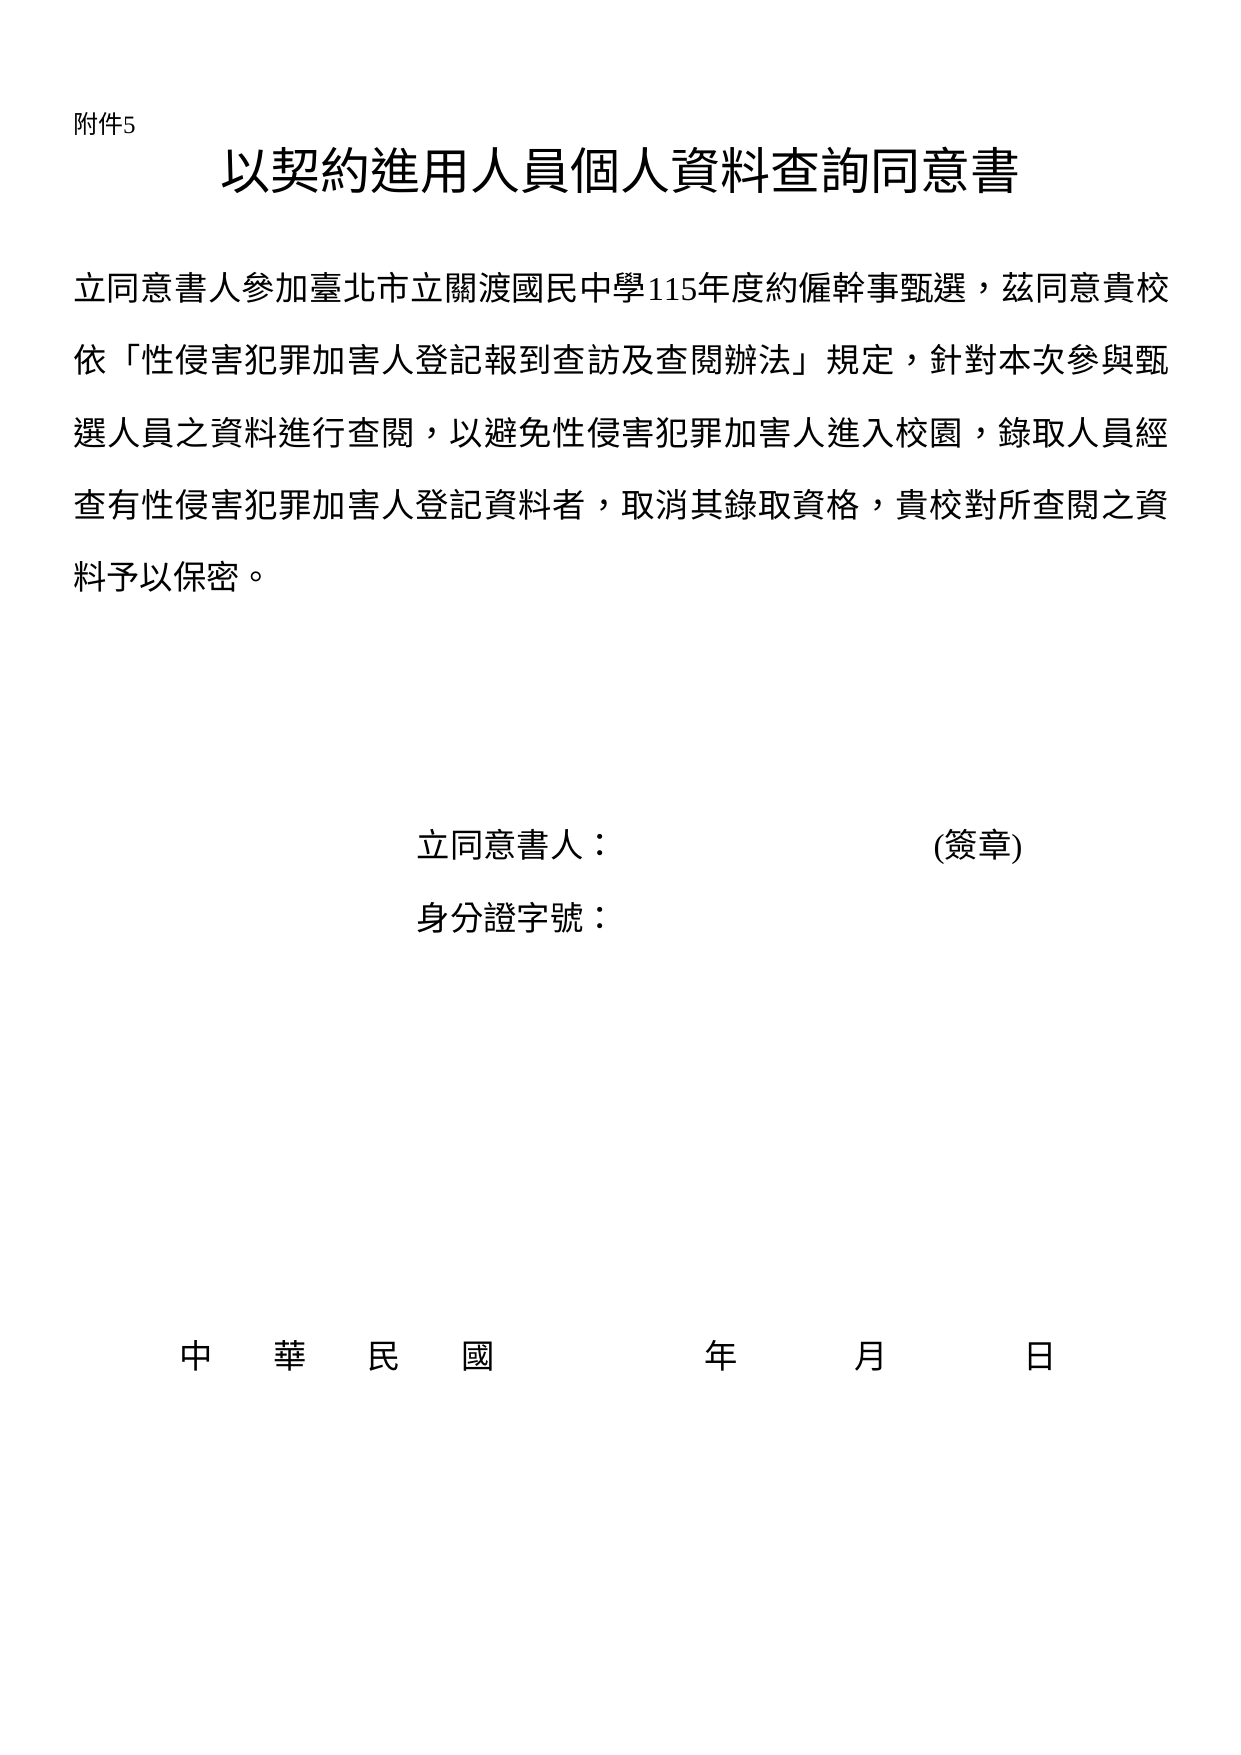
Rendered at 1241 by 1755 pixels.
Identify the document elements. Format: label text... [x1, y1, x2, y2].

text 身分證字號： [73, 892, 1170, 940]
subtitle 中 華 民 國 年 月 日 [179, 1330, 1170, 1378]
text 立同意書人： (簽章) [73, 819, 1170, 867]
text 以契約進用人員個人資料查詢同意書 [104, 140, 1137, 202]
text 立同意書人參加臺北市立關渡國民中學115年度約僱幹事甄選，茲同意貴校依「性侵害犯罪加害人登記報到查訪及查閱辦法」規定，針對本次參與甄選人員之資料進行查閱，以避免性侵害犯罪加害人進入校園，錄取人員經查有性侵害犯罪加害人登記資料者，取消其錄取資格，貴校對所查閱之資料予以保密。 [73, 262, 1170, 599]
text 附件5 [73, 104, 1170, 140]
